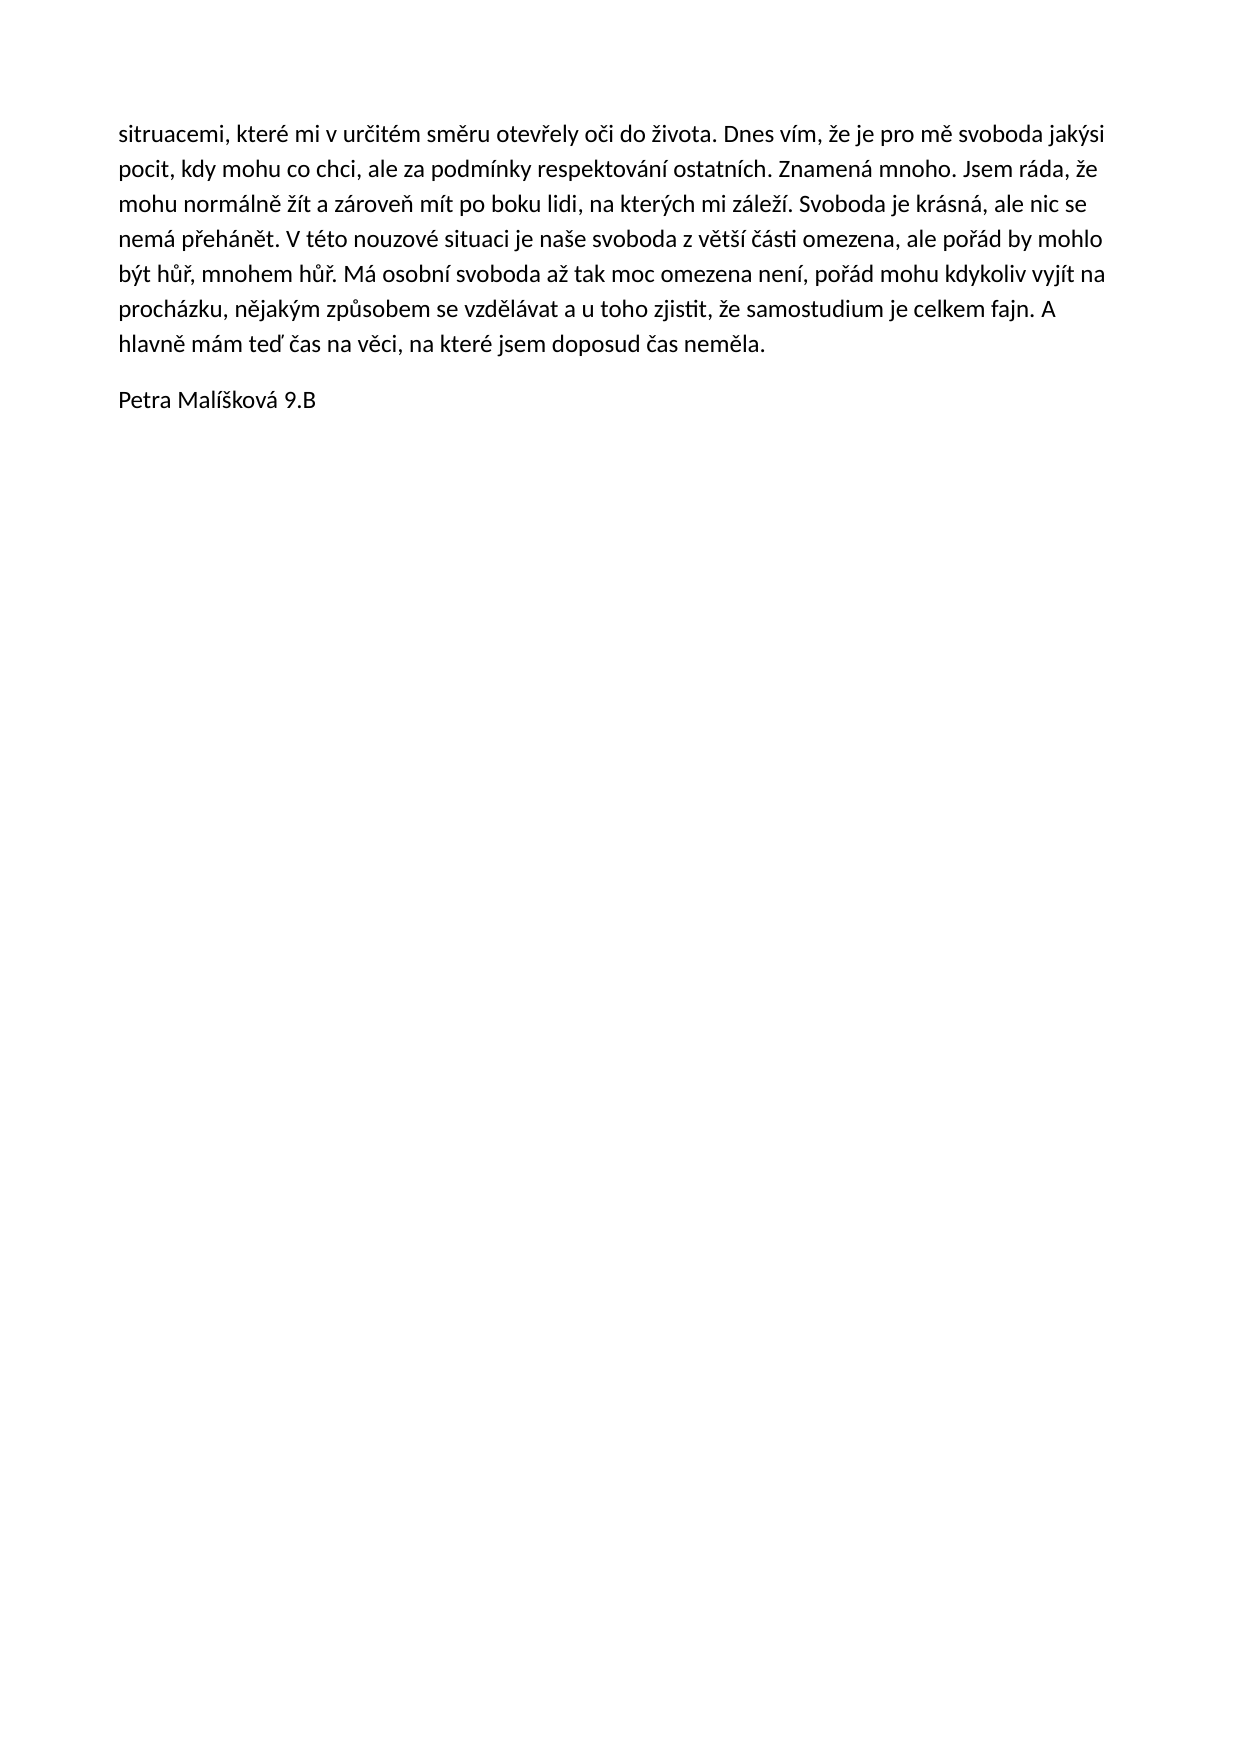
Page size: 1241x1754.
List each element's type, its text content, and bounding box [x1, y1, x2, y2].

text Petra Malíšková 9.B [118, 384, 1122, 414]
text sitruacemi, které mi v určitém směru otevřely oči do života. Dnes vím, že je pro mě svoboda jakýsi pocit, kdy mohu co chci, ale za podmínky respektování ostatních. Znamená mnoho. Jsem ráda, že mohu normálně žít a zároveň mít po boku lidi, na kterých mi záleží. Svoboda je krásná, ale nic se nemá přehánět. V této nouzové situaci je naše svoboda z větší části omezena, ale pořád by mohlo být hůř, mnohem hůř. Má osobní svoboda až tak moc omezena není, pořád mohu kdykoliv vyjít na procházku, nějakým způsobem se vzdělávat a u toho zjistit, že samostudium je celkem fajn. A hlavně mám teď čas na věci, na které jsem doposud čas neměla. [118, 118, 1122, 359]
